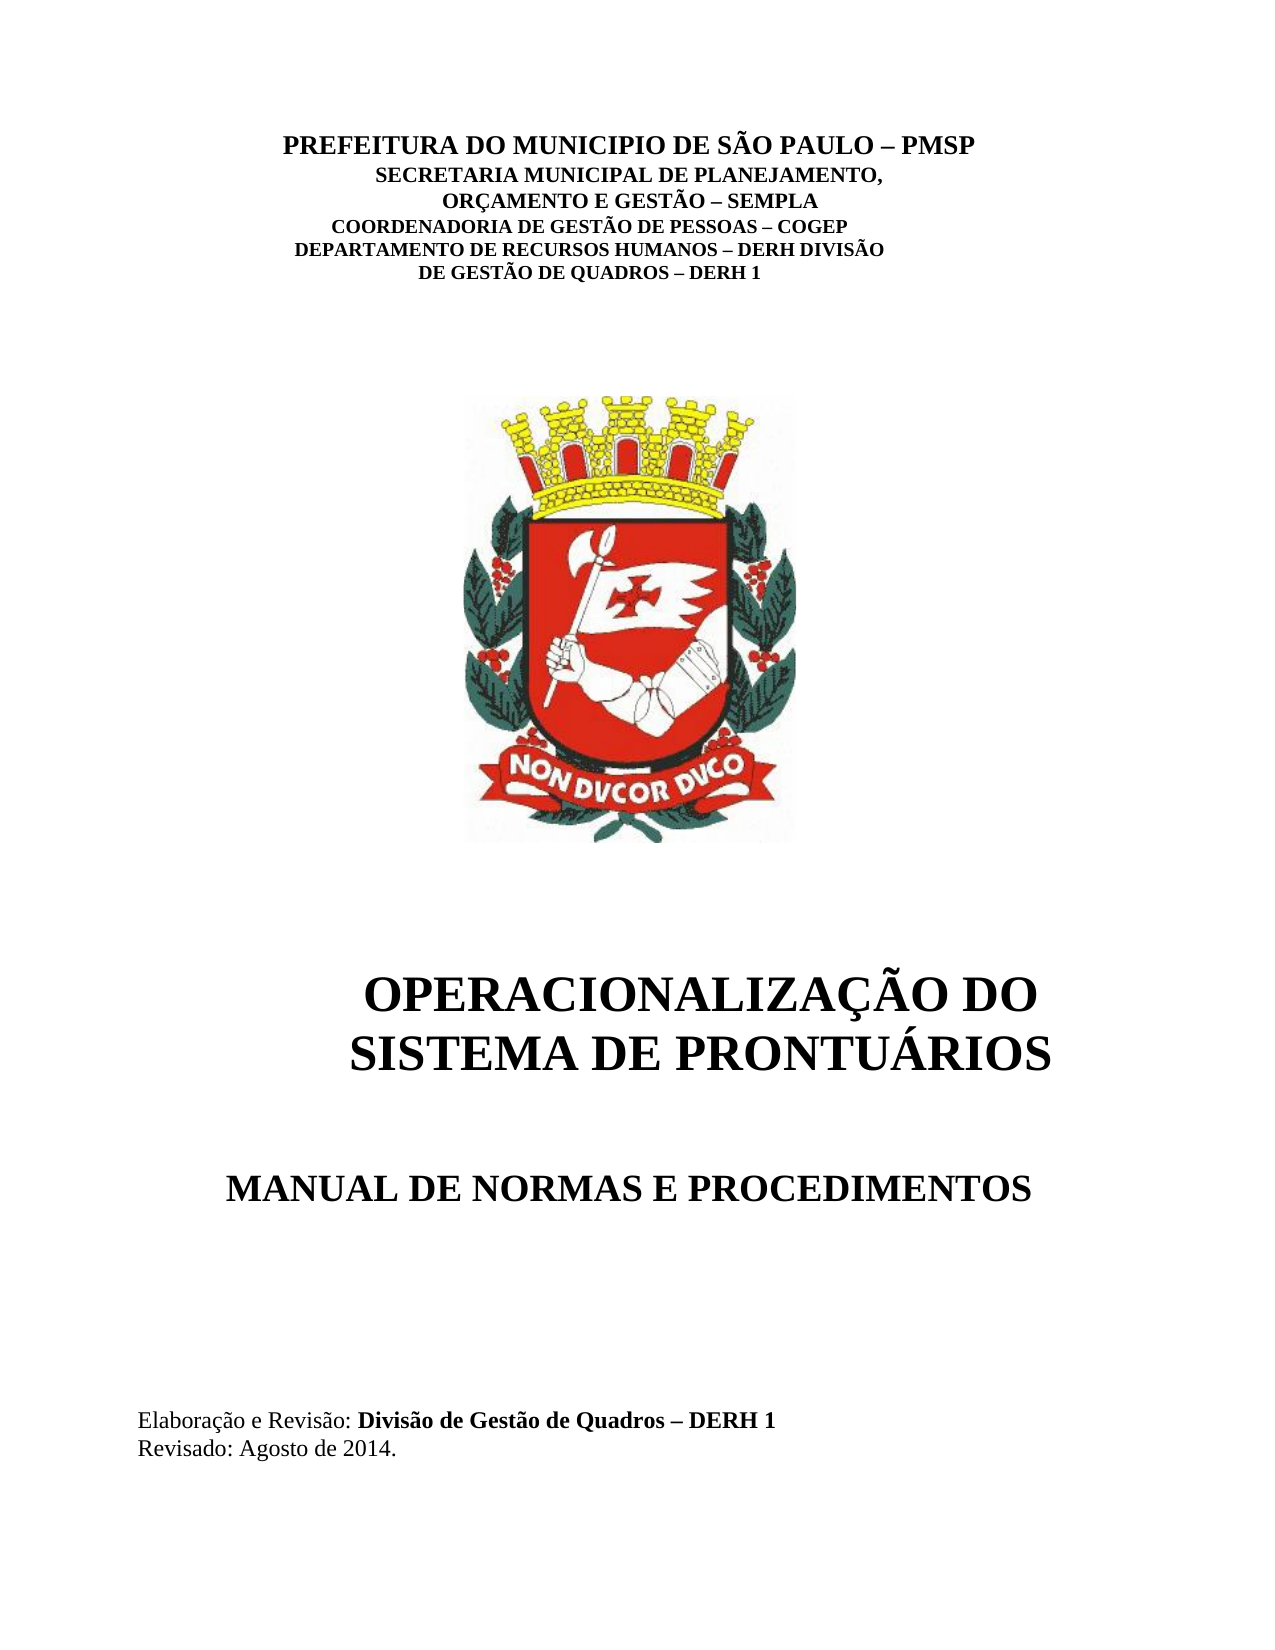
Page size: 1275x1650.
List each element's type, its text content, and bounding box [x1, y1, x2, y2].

text OPERACIONALIZAÇÃO DO SISTEMA DE PRONTUÁRIOS [277, 963, 1125, 1081]
text Elaboração e Revisão: Divisão de Gestão de Quadros – DERH 1 [137, 1406, 1125, 1434]
text Revisado: Agosto de 2014. [137, 1434, 1125, 1462]
text MANUAL DE NORMAS E PROCEDIMENTOS [137, 1166, 1121, 1210]
text SECRETARIA MUNICIPAL DE PLANEJAMENTO, [137, 162, 1121, 188]
text PREFEITURA DO MUNICIPIO DE SÃO PAULO – PMSP [137, 129, 1121, 161]
text COORDENADORIA DE GESTÃO DE PESSOAS – COGEP DEPARTAMENTO DE RECURSOS HUMANOS – DERH DIVISÃO DE GESTÃO DE QUADROS – DERH 1 [279, 214, 900, 284]
text ORÇAMENTO E GESTÃO – SEMPLA [137, 188, 1123, 214]
